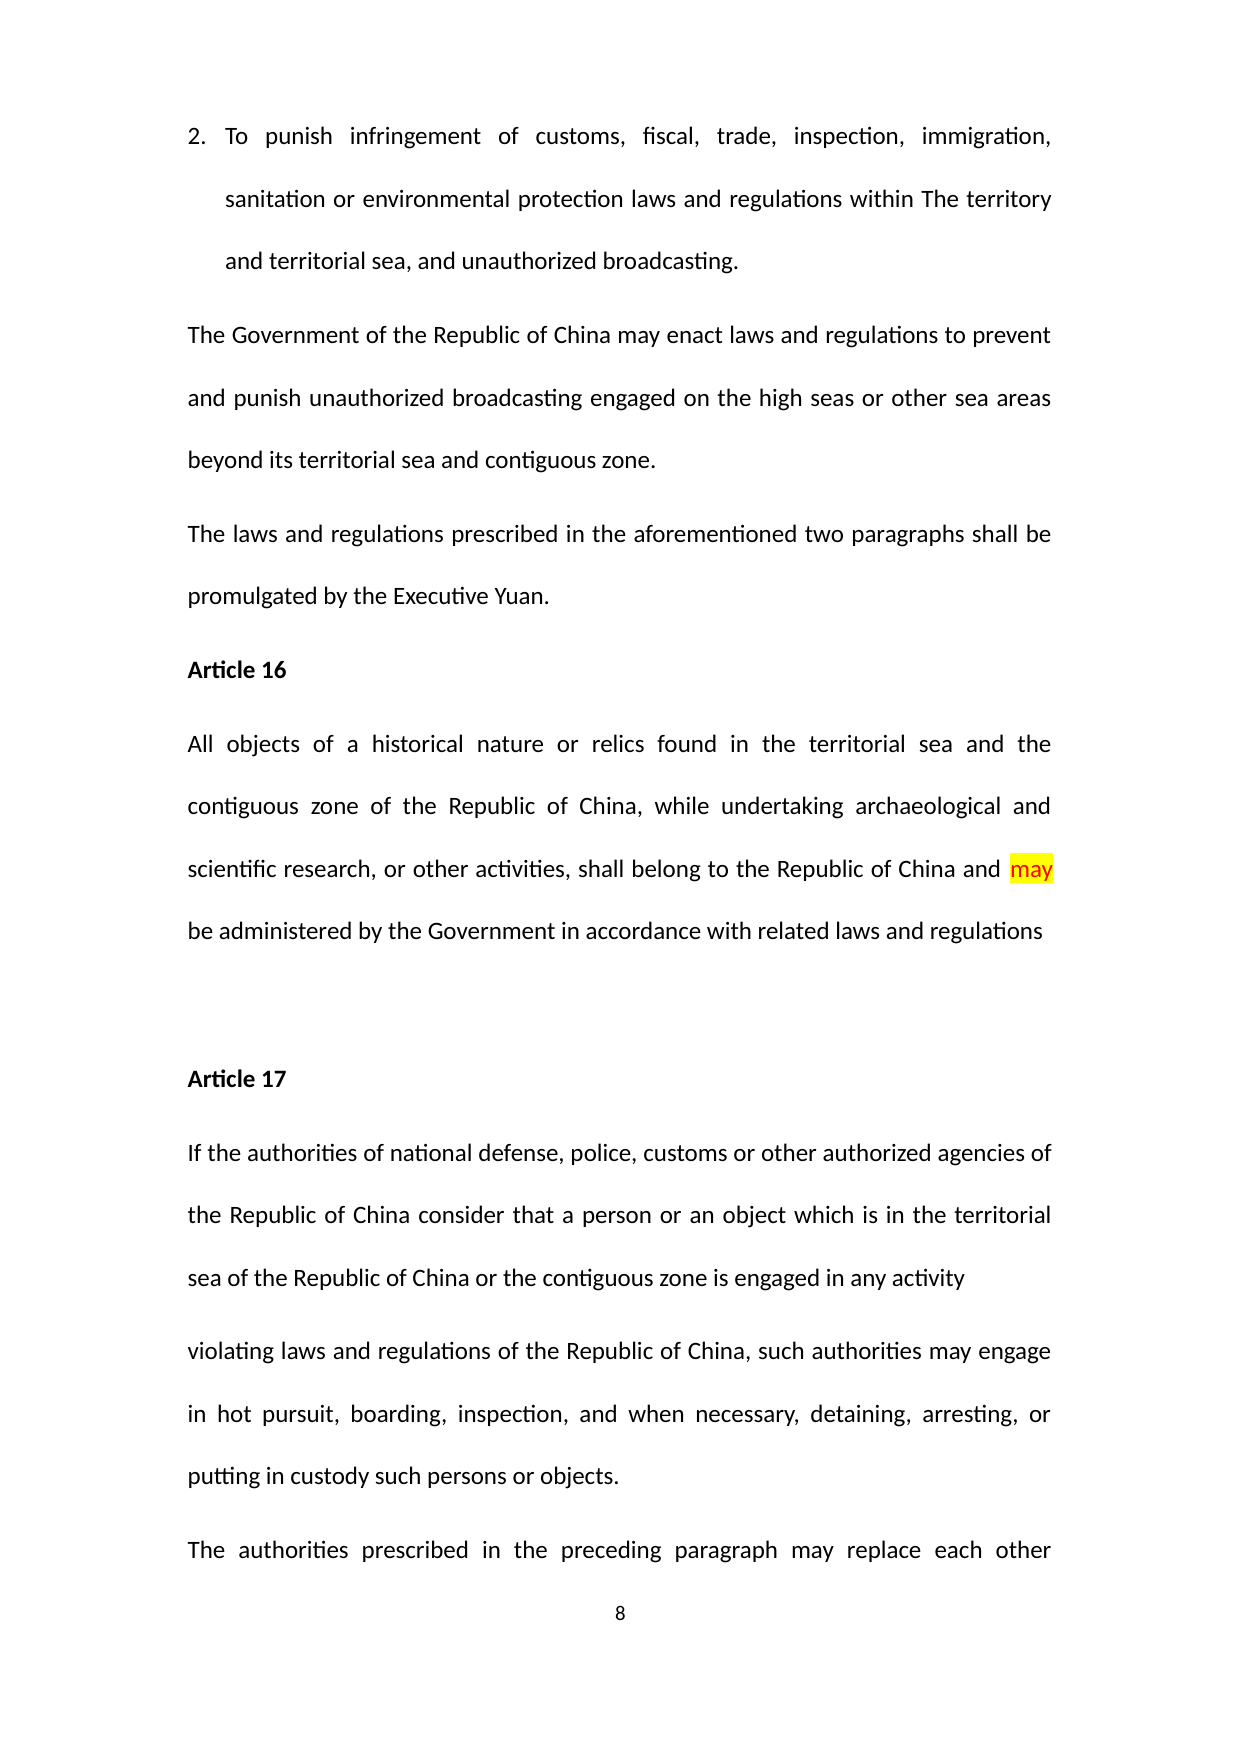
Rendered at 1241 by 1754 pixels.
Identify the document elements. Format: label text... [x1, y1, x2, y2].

text Article 17 [187, 1037, 1053, 1099]
text All objects of a historical nature or relics found in the territorial sea and the contiguous zone of the Republic of China, while undertaking archaeological and scientific research, or other activities, shall belong to the Republic of China and may be administered by the Government in accordance with related laws and regulations [187, 702, 1053, 952]
text The Government of the Republic of China may enact laws and regulations to prevent and punish unauthorized broadcasting engaged on the high seas or other sea areas beyond its territorial sea and contiguous zone. [187, 293, 1053, 480]
text Article 16 [187, 628, 1053, 690]
text The laws and regulations prescribed in the aforementioned two paragraphs shall be promulgated by the Executive Yuan. [187, 492, 1053, 617]
text violating laws and regulations of the Republic of China, such authorities may engage in hot pursuit, boarding, inspection, and when necessary, detaining, arresting, or putting in custody such persons or objects. [187, 1309, 1053, 1497]
text If the authorities of national defense, police, customs or other authorized agencies of the Republic of China consider that a person or an object which is in the territorial sea of the Republic of China or the contiguous zone is engaged in any activity [187, 1110, 1053, 1298]
text The authorities prescribed in the preceding paragraph may replace each other [187, 1508, 1053, 1570]
list To punish infringement of customs, fiscal, trade, inspection, immigration, sanitation or environmental protection laws and regulations within The territory and territorial sea, and unauthorized broadcasting. [187, 94, 1053, 282]
